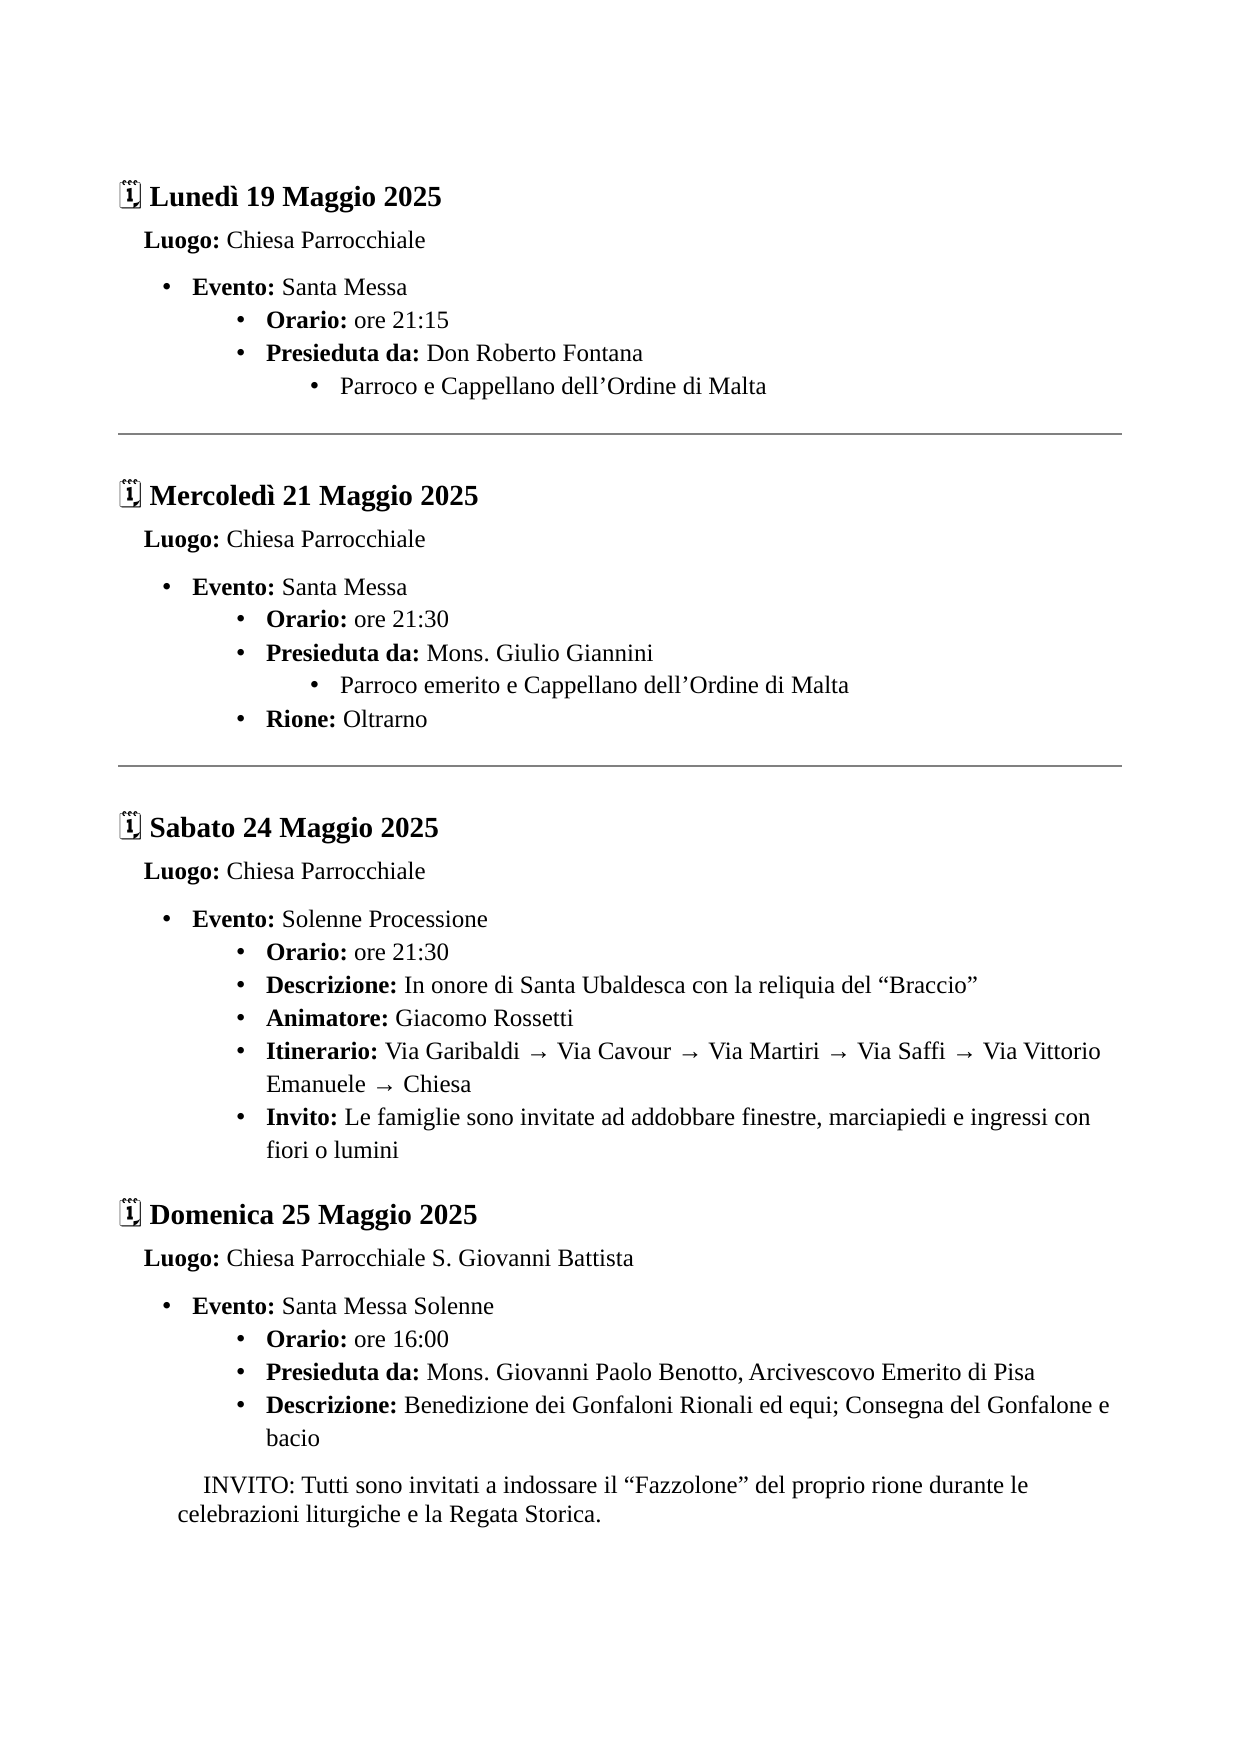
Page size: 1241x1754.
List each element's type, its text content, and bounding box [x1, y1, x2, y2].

list Evento: Santa Messa [162, 572, 1122, 600]
list Animatore: Giacomo Rossetti [236, 1003, 1122, 1032]
text 📍 Luogo: Chiesa Parrocchiale [118, 856, 1122, 885]
subtitle 🗓️ Lunedì 19 Maggio 2025 [118, 179, 1122, 212]
text 📍 Luogo: Chiesa Parrocchiale S. Giovanni Battista [118, 1243, 1122, 1272]
list Invito: Le famiglie sono invitate ad addobbare finestre, marciapiedi e ingressi con fiori o lumini [236, 1102, 1122, 1164]
text 📣 INVITO: Tutti sono invitati a indossare il “Fazzolone” del proprio rione durante le celebrazioni liturgiche e la Regata Storica. [177, 1470, 1063, 1528]
list Presieduta da: Don Roberto Fontana [236, 338, 1122, 367]
list Orario: ore 16:00 [236, 1324, 1122, 1352]
subtitle 🗓️ Sabato 24 Maggio 2025 [118, 810, 1122, 844]
subtitle 🗓️ Mercoledì 21 Maggio 2025 [118, 478, 1122, 511]
list Orario: ore 21:30 [236, 604, 1122, 633]
subtitle 🗓️ Domenica 25 Maggio 2025 [118, 1197, 1122, 1231]
list Parroco e Cappellano dell’Ordine di Malta [310, 371, 1122, 400]
list Descrizione: In onore di Santa Ubaldesca con la reliquia del “Braccio” [236, 970, 1122, 998]
list Orario: ore 21:30 [236, 937, 1122, 966]
list Itinerario: Via Garibaldi → Via Cavour → Via Martiri → Via Saffi → Via Vittorio Emanuele → Chiesa [236, 1036, 1122, 1098]
text 📍 Luogo: Chiesa Parrocchiale [118, 524, 1122, 553]
list Orario: ore 21:15 [236, 305, 1122, 334]
list Parroco emerito e Cappellano dell’Ordine di Malta [310, 671, 1122, 699]
list Descrizione: Benedizione dei Gonfaloni Rionali ed equi; Consegna del Gonfalone e bacio [236, 1390, 1122, 1452]
list Presieduta da: Mons. Giovanni Paolo Benotto, Arcivescovo Emerito di Pisa [236, 1357, 1122, 1386]
list Evento: Santa Messa Solenne [162, 1291, 1122, 1319]
list Presieduta da: Mons. Giulio Giannini [236, 638, 1122, 666]
list Evento: Solenne Processione [162, 904, 1122, 932]
list Rione: Oltrarno [236, 704, 1122, 732]
text 📍 Luogo: Chiesa Parrocchiale [118, 225, 1122, 253]
list Evento: Santa Messa [162, 272, 1122, 301]
